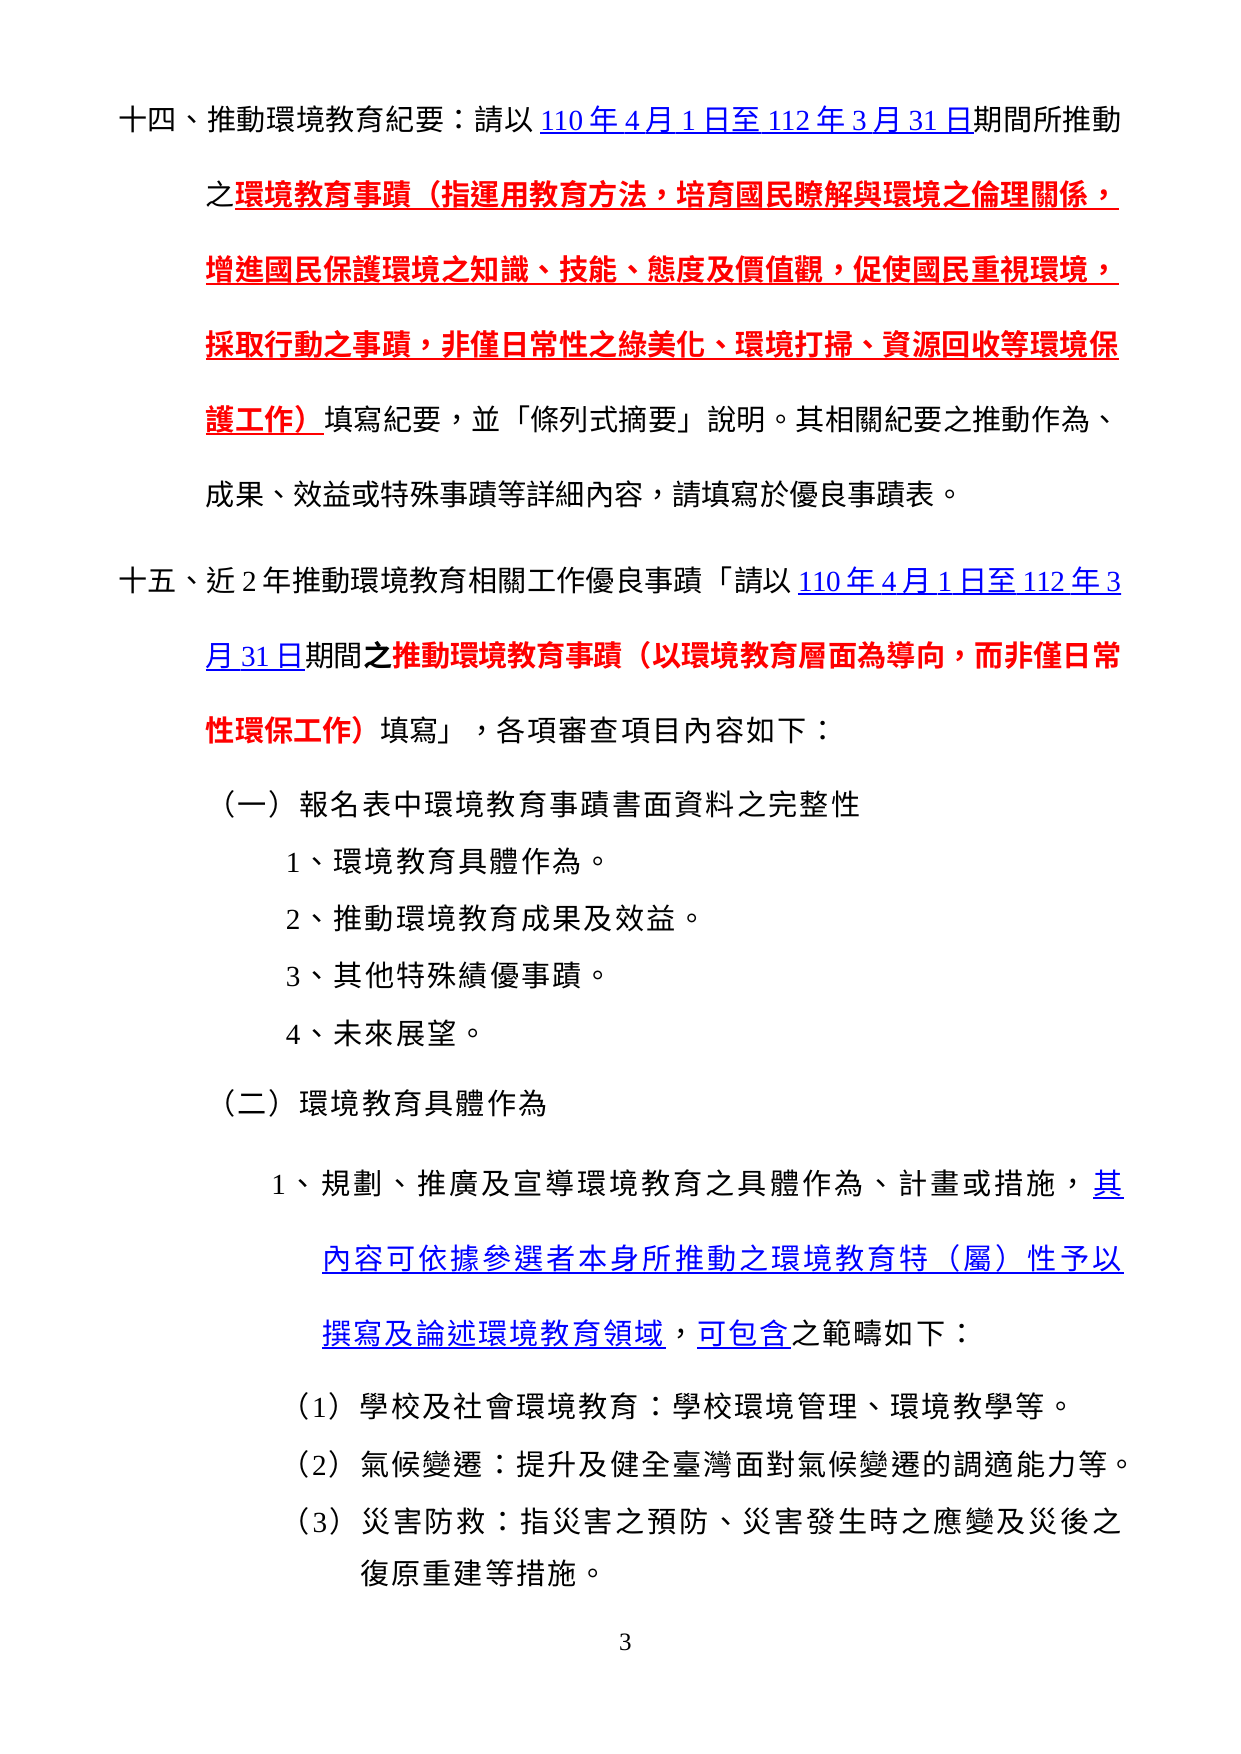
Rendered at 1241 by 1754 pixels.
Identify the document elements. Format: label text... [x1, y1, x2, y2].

text （2）氣候變遷：提升及健全臺灣面對氣候變遷的調適能力等。 [281, 1432, 1122, 1484]
text 4、未來展望。 [286, 1001, 1122, 1053]
text 2、推動環境教育成果及效益。 [286, 886, 1122, 938]
subtitle （一）報名表中環境教育事蹟書面資料之完整性 [206, 771, 1122, 823]
text 1、環境教育具體作為。 [286, 829, 1122, 881]
text 3、其他特殊績優事蹟。 [286, 943, 1122, 995]
text （二）環境教育具體作為 [206, 1064, 1122, 1139]
text （3）災害防救：指災害之預防、災害發生時之應變及災後之復原重建等措施。 [281, 1489, 1122, 1593]
text 十五、近2年推動環境教育相關工作優良事蹟「請以110年4月1日至112年3月31日期間之推動環境教育事蹟（以環境教育層面為導向，而非僅日常性環保工作）填寫」，各項審查項目內容如下： [118, 541, 1122, 766]
text 十四、推動環境教育紀要：請以110年4月1日至112年3月31日期間所推動之環境教育事蹟（指運用教育方法，培育國民瞭解與環境之倫理關係，增進國民保護環境之知識、技能、態度及價值觀，促使國民重視環境，採取行動之事蹟，非僅日常性之綠美化、環境打掃、資源回收等環境保護工作）填寫紀要，並「條列式摘要」說明。其相關紀要之推動作為、成果、效益或特殊事蹟等詳細內容，請填寫於優良事蹟表。 [118, 80, 1122, 530]
text 1、規劃、推廣及宣導環境教育之具體作為、計畫或措施，其內容可依據參選者本身所推動之環境教育特（屬）性予以撰寫及論述環境教育領域，可包含之範疇如下： [271, 1144, 1122, 1369]
text （1）學校及社會環境教育：學校環境管理、環境教學等。 [281, 1374, 1122, 1426]
